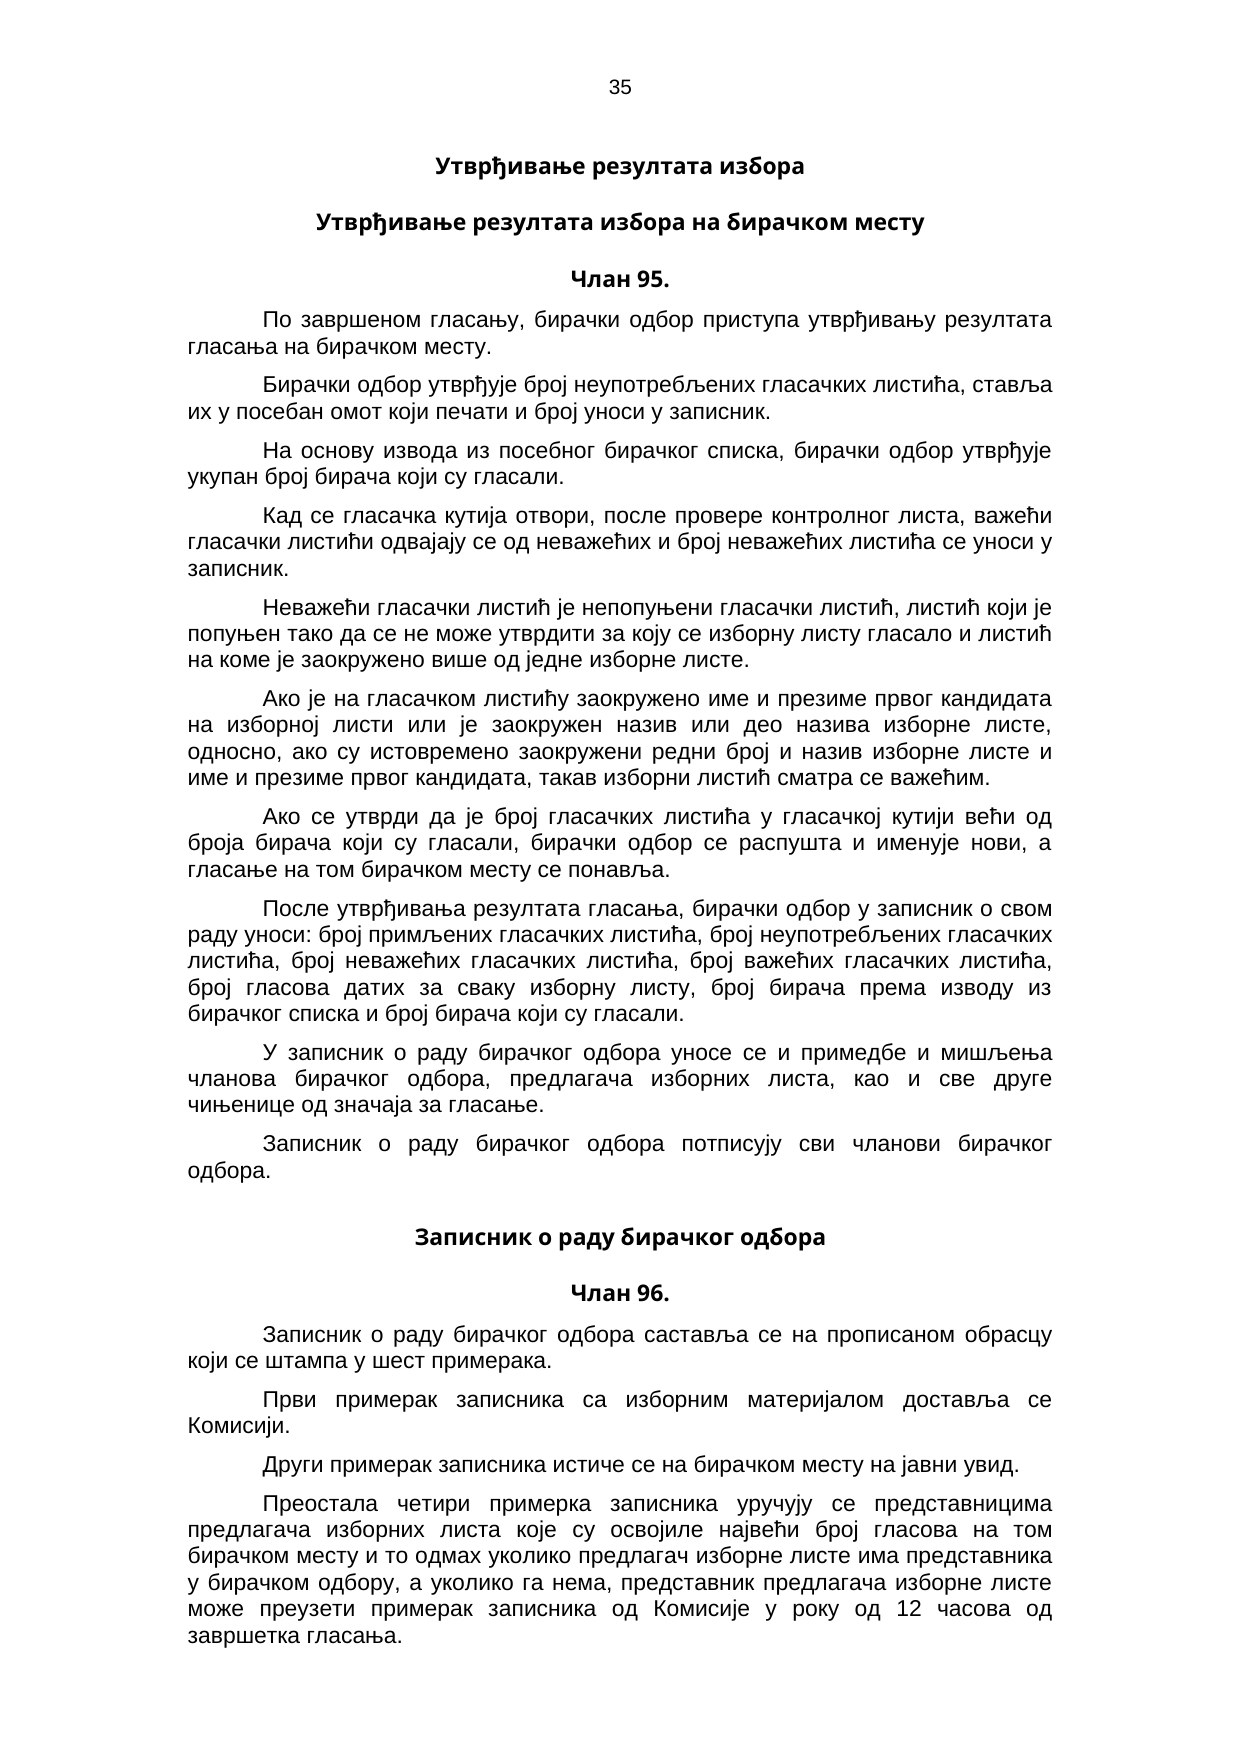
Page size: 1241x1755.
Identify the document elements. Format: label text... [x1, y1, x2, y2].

text Ако је на гласачком листићу заокружено име и презиме првог кандидата на изборној листи или је заокружен назив или део назива изборне листе, односно, ако су истовремено заокружени редни број и назив изборне листе и име и презиме првог кандидата, такав изборни листић сматра се важећим. [187, 685, 1053, 790]
text Утврђивање резултата избора [262, 150, 978, 181]
text Први примерак записника са изборним материјалом доставља се Комисији. [187, 1386, 1053, 1438]
text Записник о раду бирачког одбора потписују сви чланови бирачког одбора. [187, 1130, 1053, 1183]
text У записник о раду бирачког одбора уносе се и примедбе и мишљења чланова бирачког одбора, предлагача изборних листа, као и све друге чињенице од значаја за гласање. [187, 1039, 1053, 1118]
text Записник о раду бирачког одбора [262, 1221, 978, 1252]
text На основу извода из посебног бирачког списка, бирачки одбор утврђује укупан број бирача који су гласали. [187, 437, 1053, 489]
text Члан 96. [262, 1277, 978, 1308]
text Други примерак записника истиче се на бирачком месту на јавни увид. [187, 1451, 1053, 1477]
text Утврђивање резултата избора на бирачком месту [262, 206, 978, 237]
text Кад се гласачка кутија отвори, после провере контролног листа, важећи гласачки листићи одвајају се од неважећих и број неважећих листића се уноси у записник. [187, 502, 1053, 581]
text После утврђивања резултата гласања, бирачки одбор у записник о свом раду уноси: број примљених гласачких листића, број неупотребљених гласачких листића, број неважећих гласачких листића, број важећих гласачких листића, број гласова датих за сваку изборну листу, број бирача према изводу из бирачког списка и број бирача који су гласали. [187, 894, 1053, 1026]
text Члан 95. [262, 262, 978, 294]
text Неважећи гласачки листић је непопуњени гласачки листић, листић који је попуњен тако да се не може утврдити за коју се изборну листу гласало и листић на коме је заокружено више од једне изборне листе. [187, 593, 1053, 672]
text Ако се утврди да је број гласачких листића у гласачкој кутији већи од броја бирача који су гласали, бирачки одбор се распушта и именује нови, а гласање на том бирачком месту се понавља. [187, 803, 1053, 882]
text Записник о раду бирачког одбора саставља се на прописаном обрасцу који се штампа у шест примерака. [187, 1321, 1053, 1373]
text По завршеном гласању, бирачки одбор приступа утврђивању резултата гласања на бирачком месту. [187, 306, 1053, 359]
text Бирачки одбор утврђује број неупотребљених гласачких листића, ставља их у посебан омот који печати и број уноси у записник. [187, 371, 1053, 424]
text Преостала четири примерка записника уручују се представницима предлагача изборних листа које су освојиле највећи број гласова на том бирачком месту и то одмах уколико предлагач изборне листе има представника у бирачком одбору, а уколико га нема, представник предлагача изборне листе може преузети примерак записника од Комисије у року од 12 часова од завршетка гласања. [187, 1490, 1053, 1648]
